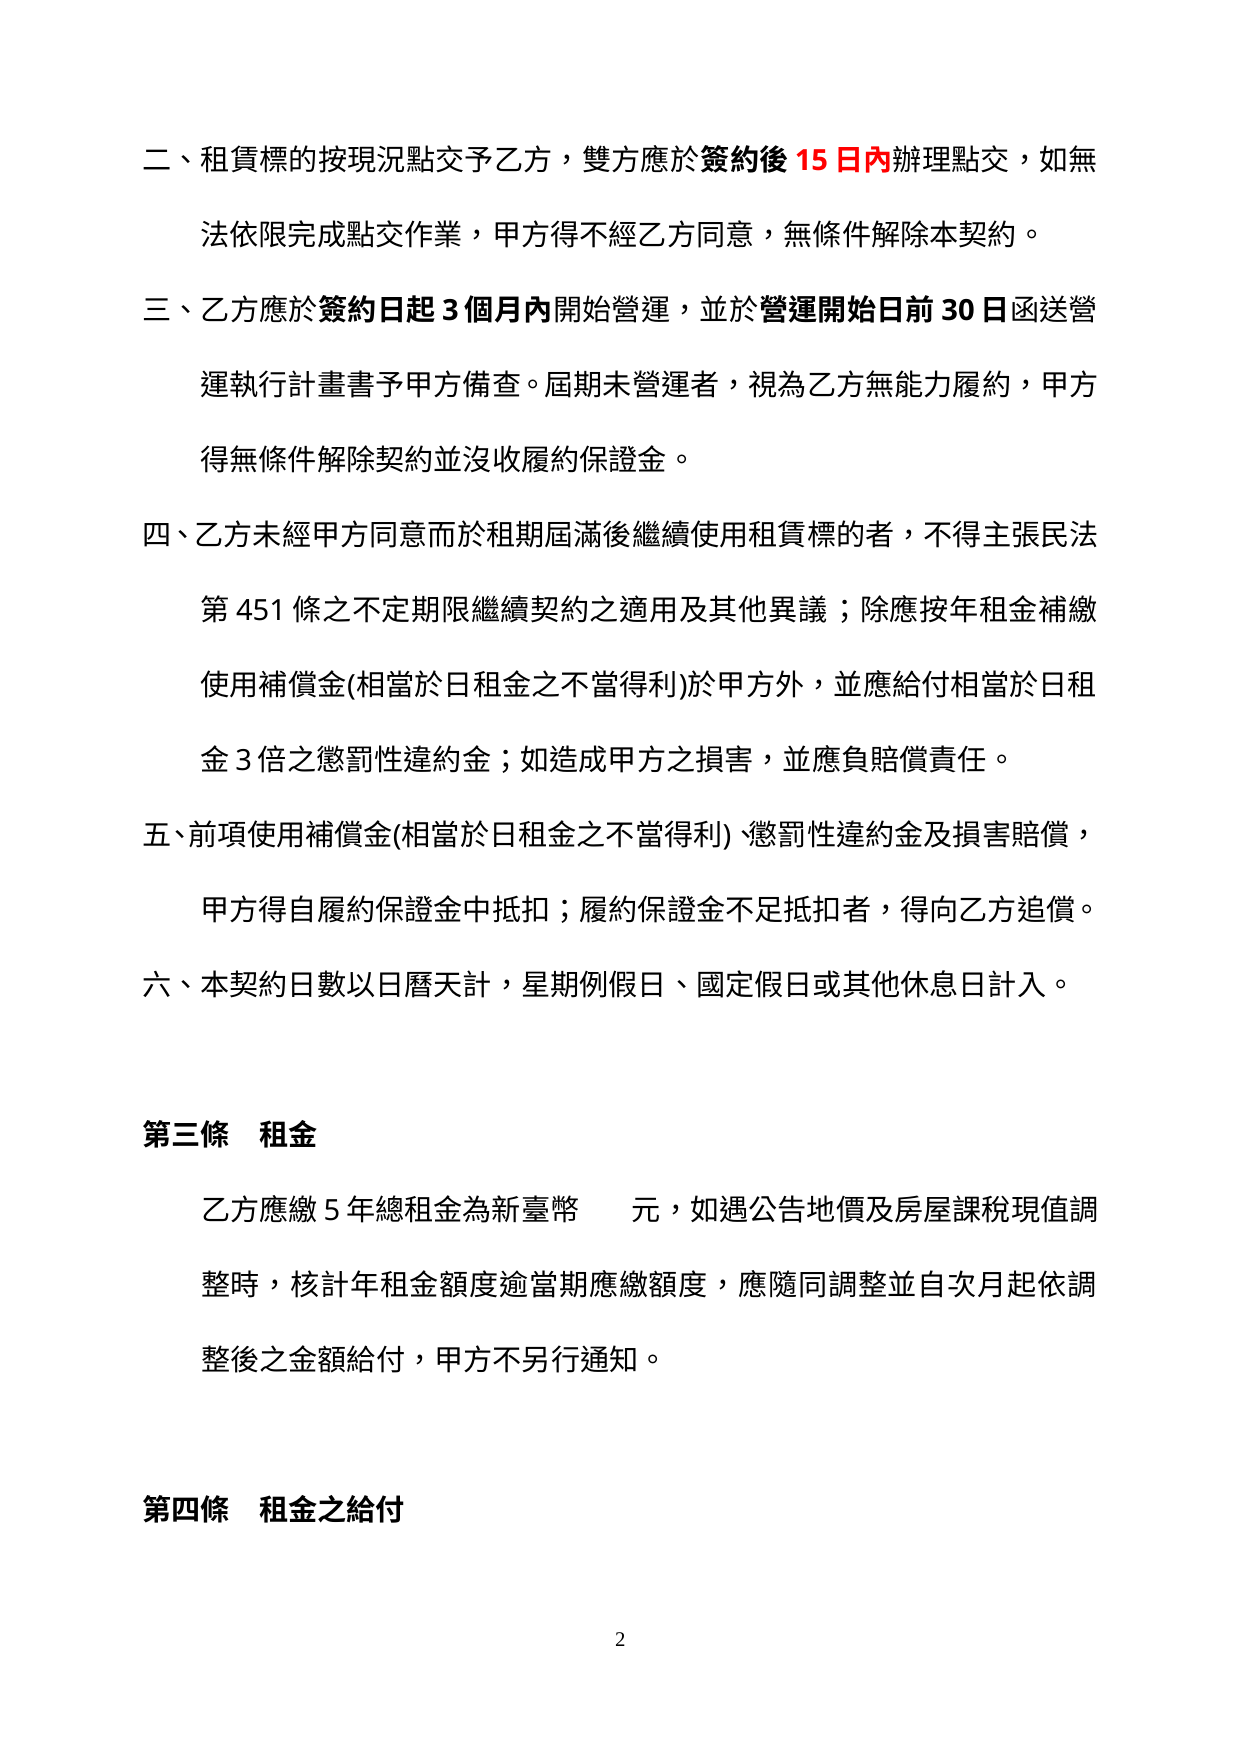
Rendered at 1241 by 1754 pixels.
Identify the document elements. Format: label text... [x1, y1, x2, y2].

text 三、乙方應於簽約日起3個月內開始營運，並於營運開始日前30日函送營運執行計畫書予甲方備查。屆期未營運者，視為乙方無能力履約，甲方得無條件解除契約並沒收履約保證金。 [142, 270, 1098, 495]
list 租金之給付 [142, 1470, 1098, 1545]
text 四、乙方未經甲方同意而於租期屆滿後繼續使用租賃標的者，不得主張民法第451條之不定期限繼續契約之適用及其他異議；除應按年租金補繳使用補償金(相當於日租金之不當得利)於甲方外，並應給付相當於日租金3倍之懲罰性違約金；如造成甲方之損害，並應負賠償責任。 [142, 495, 1098, 795]
text 五、前項使用補償金(相當於日租金之不當得利)、懲罰性違約金及損害賠償，甲方得自履約保證金中抵扣；履約保證金不足抵扣者，得向乙方追償。 [142, 795, 1098, 945]
text 乙方應繳5年總租金為新臺幣 元，如遇公告地價及房屋課稅現值調整時，核計年租金額度逾當期應繳額度，應隨同調整並自次月起依調整後之金額給付，甲方不另行通知。 [201, 1170, 1099, 1395]
text 二、租賃標的按現況點交予乙方，雙方應於簽約後15日內辦理點交，如無法依限完成點交作業，甲方得不經乙方同意，無條件解除本契約。 [142, 120, 1098, 270]
list 租金 [142, 1095, 1098, 1170]
text 六、本契約日數以日曆天計，星期例假日、國定假日或其他休息日計入。 [142, 945, 1098, 1020]
